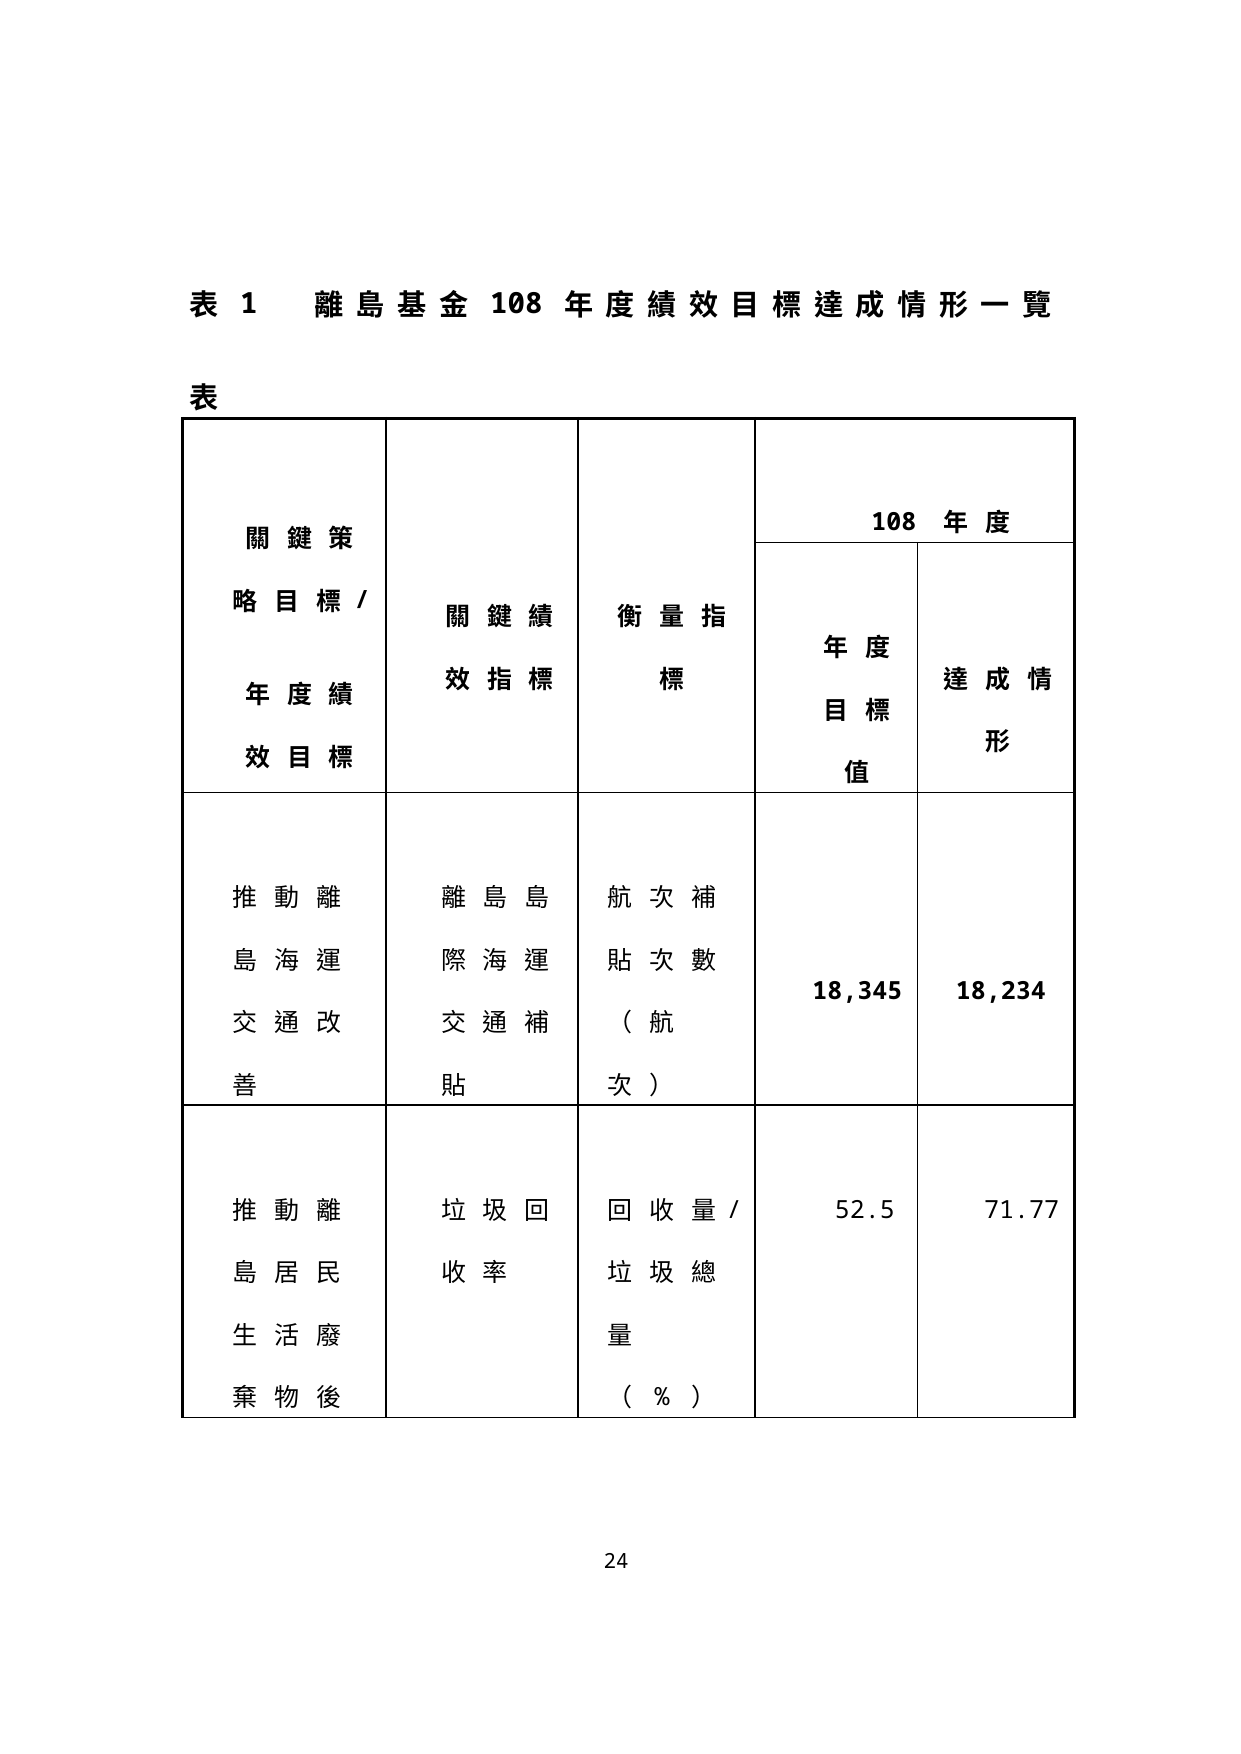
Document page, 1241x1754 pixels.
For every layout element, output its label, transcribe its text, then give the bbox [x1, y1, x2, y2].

table_cell 推動離島居民生活廢棄物後 [184, 1106, 385, 1417]
table_cell 達成情形 [918, 543, 1073, 792]
table_cell 垃圾回收率 [387, 1106, 577, 1417]
table_cell 回收量/垃圾總量（%） [579, 1106, 754, 1417]
table_header 關鍵績效指標 [387, 420, 577, 792]
table_cell 航次補貼次數（航次） [579, 793, 754, 1104]
table_header 108年度 [756, 420, 1073, 542]
table_header 關鍵策略目標/ 年度績效目標 [184, 420, 385, 792]
table_cell 18,234 [918, 793, 1073, 1104]
table_cell 71.77 [918, 1106, 1073, 1417]
table_header 衡量指標 [579, 420, 754, 792]
table_cell 52.5 [756, 1106, 917, 1417]
table_cell 離島島際海運交通補貼 [387, 793, 577, 1104]
table_cell 18,345 [756, 793, 917, 1104]
table_cell 年度目標值 [756, 543, 917, 792]
text 表1 離島基金108年度績效目標達成情形一覽表 [183, 229, 1058, 417]
table_cell 推動離島海運交通改善 [184, 793, 385, 1104]
